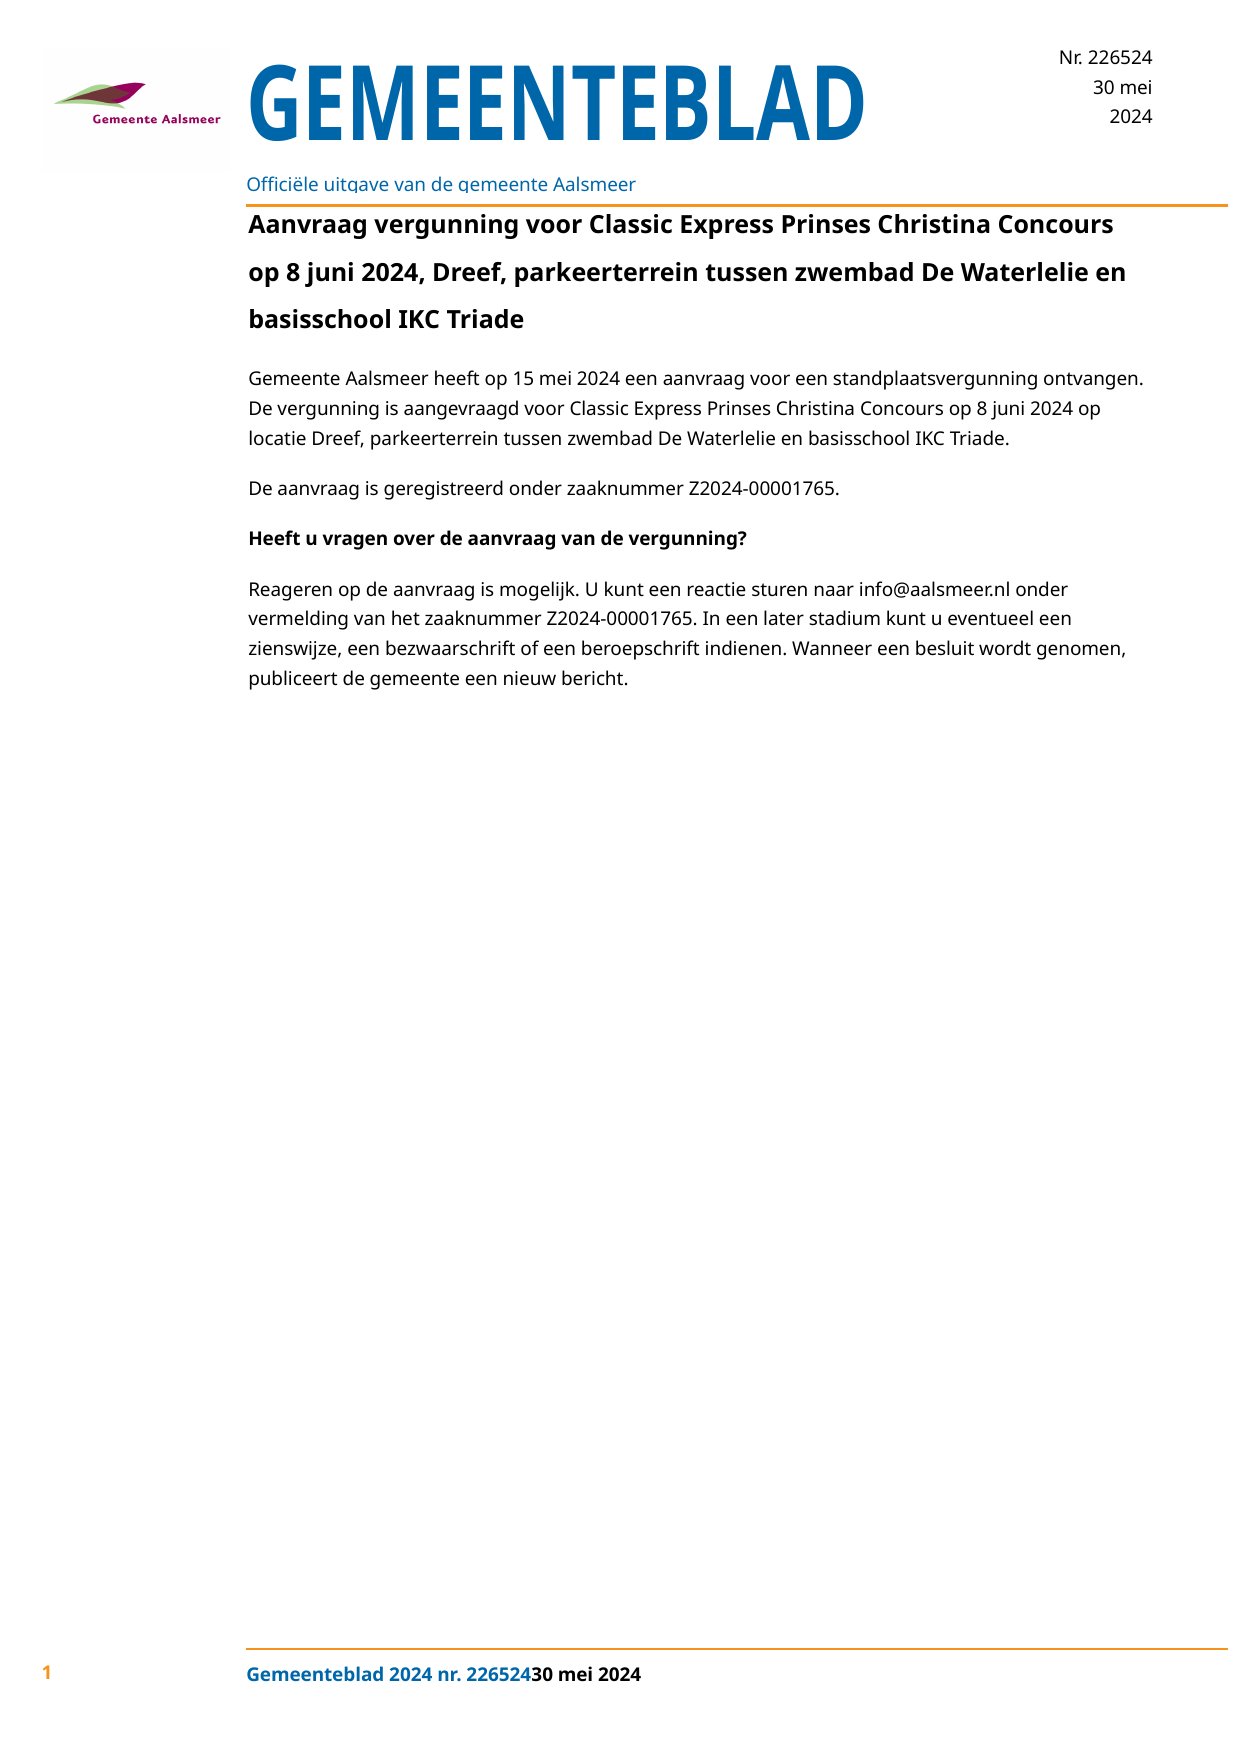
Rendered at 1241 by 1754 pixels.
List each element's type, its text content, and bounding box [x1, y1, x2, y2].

text Gemeente Aalsmeer heeft op 15 mei 2024 een aanvraag voor een standplaatsvergunning ontvangen. De vergunning is aangevraagd voor Classic Express Prinses Christina Concours op 8 juni 2024 op locatie Dreef, parkeerterrein tussen zwembad De Waterlelie en basisschool IKC Triade. [248, 366, 1152, 450]
text Heeft u vragen over de aanvraag van de vergunning? [248, 526, 1152, 551]
text De aanvraag is geregistreerd onder zaaknummer Z2024-00001765. [248, 475, 1152, 501]
text Reageren op de aanvraag is mogelijk. U kunt een reactie sturen naar info@aalsmeer.nl onder vermelding van het zaaknummer Z2024-00001765. In een later stadium kunt u eventueel een zienswijze, een bezwaarschrift of een beroepschrift indienen. Wanneer een besluit wordt genomen, publiceert de gemeente een nieuw bericht. [248, 576, 1152, 690]
picture [41, 47, 231, 172]
text Aanvraag vergunning voor Classic Express Prinses Christina Concours op 8 juni 2024, Dreef, parkeerterrein tussen zwembad De Waterlelie en basisschool IKC Triade [248, 207, 1152, 336]
